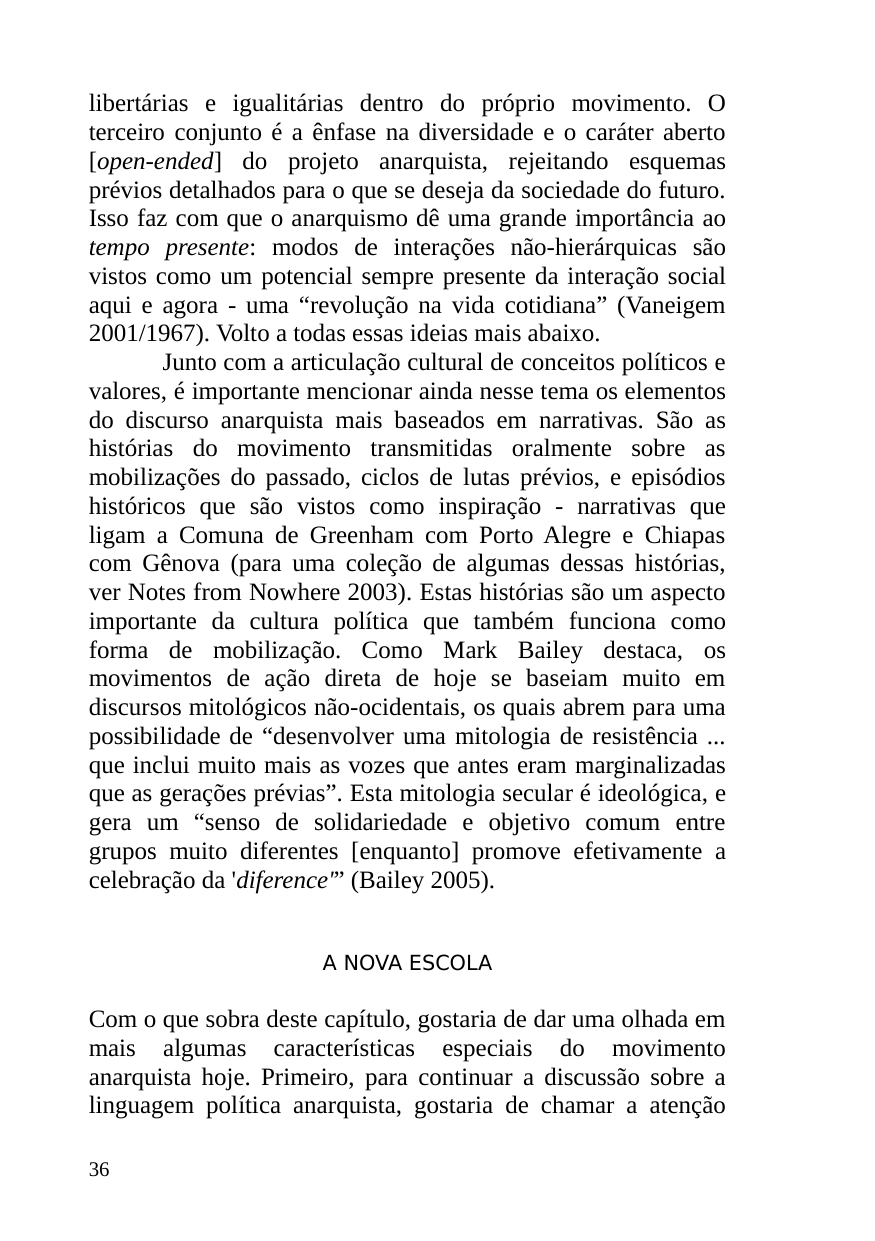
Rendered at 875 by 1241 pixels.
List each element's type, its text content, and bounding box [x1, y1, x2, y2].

text Junto com a articulação cultural de conceitos políticos e valores, é importante mencionar ainda nesse tema os elementos do discurso anarquista mais baseados em narrativas. São as histórias do movimento transmitidas oralmente sobre as mobilizações do passado, ciclos de lutas prévios, e episódios históricos que são vistos como inspiração - narrativas que ligam a Comuna de Greenham com Porto Alegre e Chiapas com Gênova (para uma coleção de algumas dessas histórias, ver Notes from Nowhere 2003). Estas histórias são um aspecto importante da cultura política que também funciona como forma de mobilização. Como Mark Bailey destaca, os movimentos de ação direta de hoje se baseiam muito em discursos mitológicos não-ocidentais, os quais abrem para uma possibilidade de “desenvolver uma mitologia de resistência ... que inclui muito mais as vozes que antes eram marginalizadas que as gerações prévias”. Esta mitologia secular é ideológica, e gera um “senso de solidariedade e objetivo comum entre grupos muito diferentes [enquanto] promove efetivamente a celebração da 'diference'” (Bailey 2005). [88, 347, 726, 893]
text libertárias e igualitárias dentro do próprio movimento. O terceiro conjunto é a ênfase na diversidade e o caráter aberto [open-ended] do projeto anarquista, rejeitando esquemas prévios detalhados para o que se deseja da sociedade do futuro. Isso faz com que o anarquismo dê uma grande importância ao tempo presente: modos de interações não-hierárquicas são vistos como um potencial sempre presente da interação social aqui e agora - uma “revolução na vida cotidiana” (Vaneigem 2001/1967). Volto a todas essas ideias mais abaixo. [88, 88, 726, 347]
text Com o que sobra deste capítulo, gostaria de dar uma olhada em mais algumas características especiais do movimento anarquista hoje. Primeiro, para continuar a discussão sobre a linguagem política anarquista, gostaria de chamar a atenção [88, 1004, 726, 1119]
text A NOVA ESCOLA [88, 951, 726, 975]
